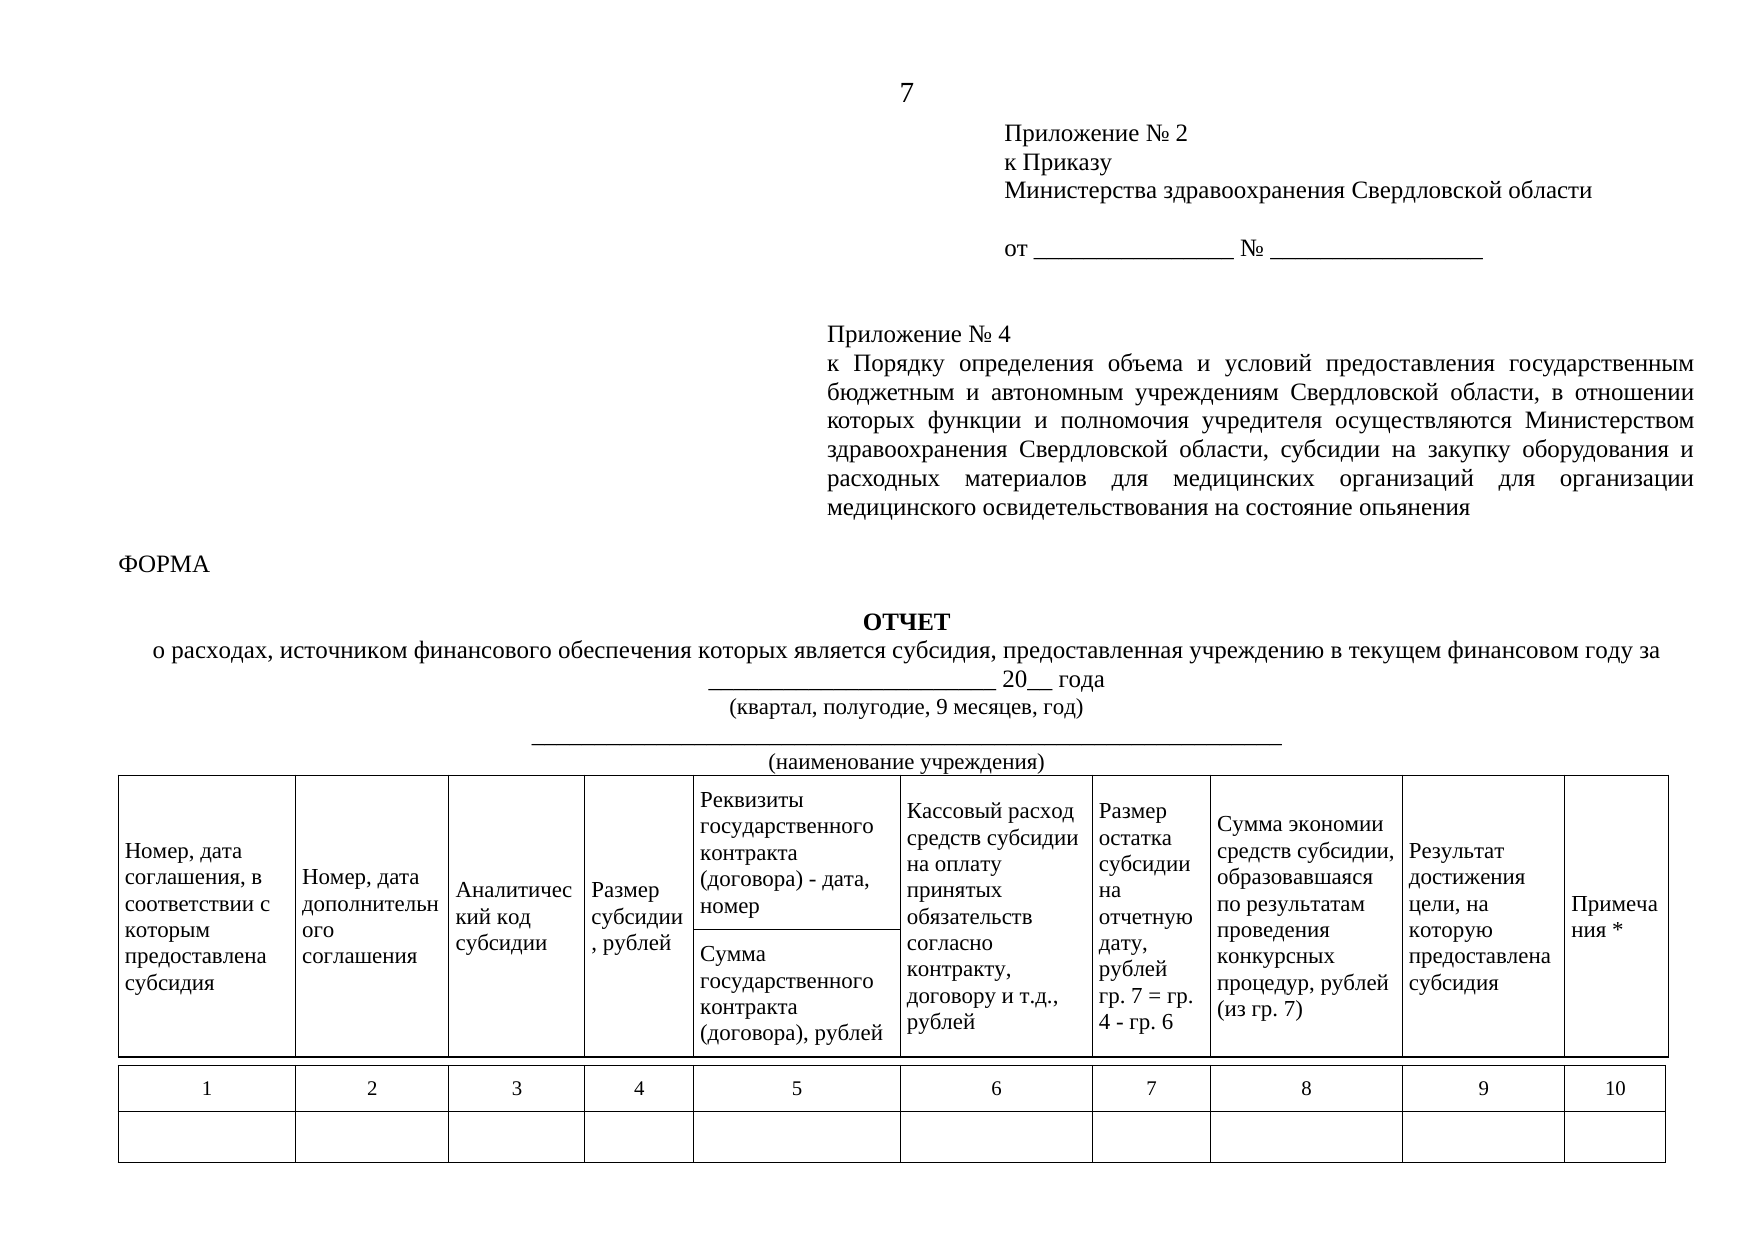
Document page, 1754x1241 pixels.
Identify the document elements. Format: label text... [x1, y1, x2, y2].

text Министерства здравоохранения Свердловской области [827, 176, 1695, 204]
table_header 2 [296, 1066, 448, 1111]
table_cell [449, 1112, 584, 1162]
table_cell Сумма государственного контракта (договора), рублей [694, 930, 900, 1056]
table_header Аналитический код субсидии [449, 776, 584, 1056]
text ____________________________________________________________ [118, 719, 1695, 748]
table_header Примечания * [1565, 776, 1668, 1056]
table_header 3 [449, 1066, 584, 1111]
text от ________________ № _________________ [827, 233, 1695, 262]
table_cell [901, 1112, 1092, 1162]
table_header 7 [1093, 1066, 1210, 1111]
table_header 10 [1565, 1066, 1665, 1111]
table_header 5 [694, 1066, 900, 1111]
table_header 1 [119, 1066, 295, 1111]
table_cell [296, 1112, 448, 1162]
text (наименование учреждения) [118, 748, 1695, 774]
table_cell [1093, 1112, 1210, 1162]
table_cell [585, 1112, 693, 1162]
table_header Реквизиты государственного контракта (договора) - дата, номер [694, 776, 900, 929]
table_header 4 [585, 1066, 693, 1111]
text о расходах, источником финансового обеспечения которых является субсидия, предоставленная учреждению в текущем финансовом году за _______________________ 20__ года [118, 636, 1695, 693]
text к Приказу [827, 147, 1695, 176]
table_cell [1403, 1112, 1564, 1162]
text Приложение № 2 [827, 118, 1695, 147]
table_header Номер, дата соглашения, в соответствии с которым предоставлена субсидия [119, 776, 295, 1056]
text к Порядку определения объема и условий предоставления государственным бюджетным и автономным учреждениям Свердловской области, в отношении которых функции и полномочия учредителя осуществляются Министерством здравоохранения Свердловской области, субсидии на закупку оборудования и расходных материалов для медицинских организаций для организации медицинского освидетельствования на состояние опьянения [827, 348, 1695, 521]
table_header 9 [1403, 1066, 1564, 1111]
text Приложение № 4 [827, 319, 1695, 348]
table_cell [694, 1112, 900, 1162]
text ФОРМА [118, 549, 1695, 578]
table_cell [119, 1112, 295, 1162]
table_cell [1211, 1112, 1402, 1162]
table_cell [1565, 1112, 1665, 1162]
table_header Размер остатка субсидии на отчетную дату, рублей гр. 7 = гр. 4 - гр. 6 [1093, 776, 1210, 1056]
table_header Сумма экономии средств субсидии, образовавшаяся по результатам проведения конкурсных процедур, рублей (из гр. 7) [1211, 776, 1402, 1056]
text (квартал, полугодие, 9 месяцев, год) [118, 693, 1695, 719]
text ОТЧЕТ [118, 607, 1695, 636]
table_header Размер субсидии, рублей [585, 776, 693, 1056]
table_header 8 [1211, 1066, 1402, 1111]
table_header Кассовый расход средств субсидии на оплату принятых обязательств согласно контракту, договору и т.д., рублей [901, 776, 1092, 1056]
table_header Номер, дата дополнительного соглашения [296, 776, 448, 1056]
table_header Результат достижения цели, на которую предоставлена субсидия [1403, 776, 1564, 1056]
table_header 6 [901, 1066, 1092, 1111]
